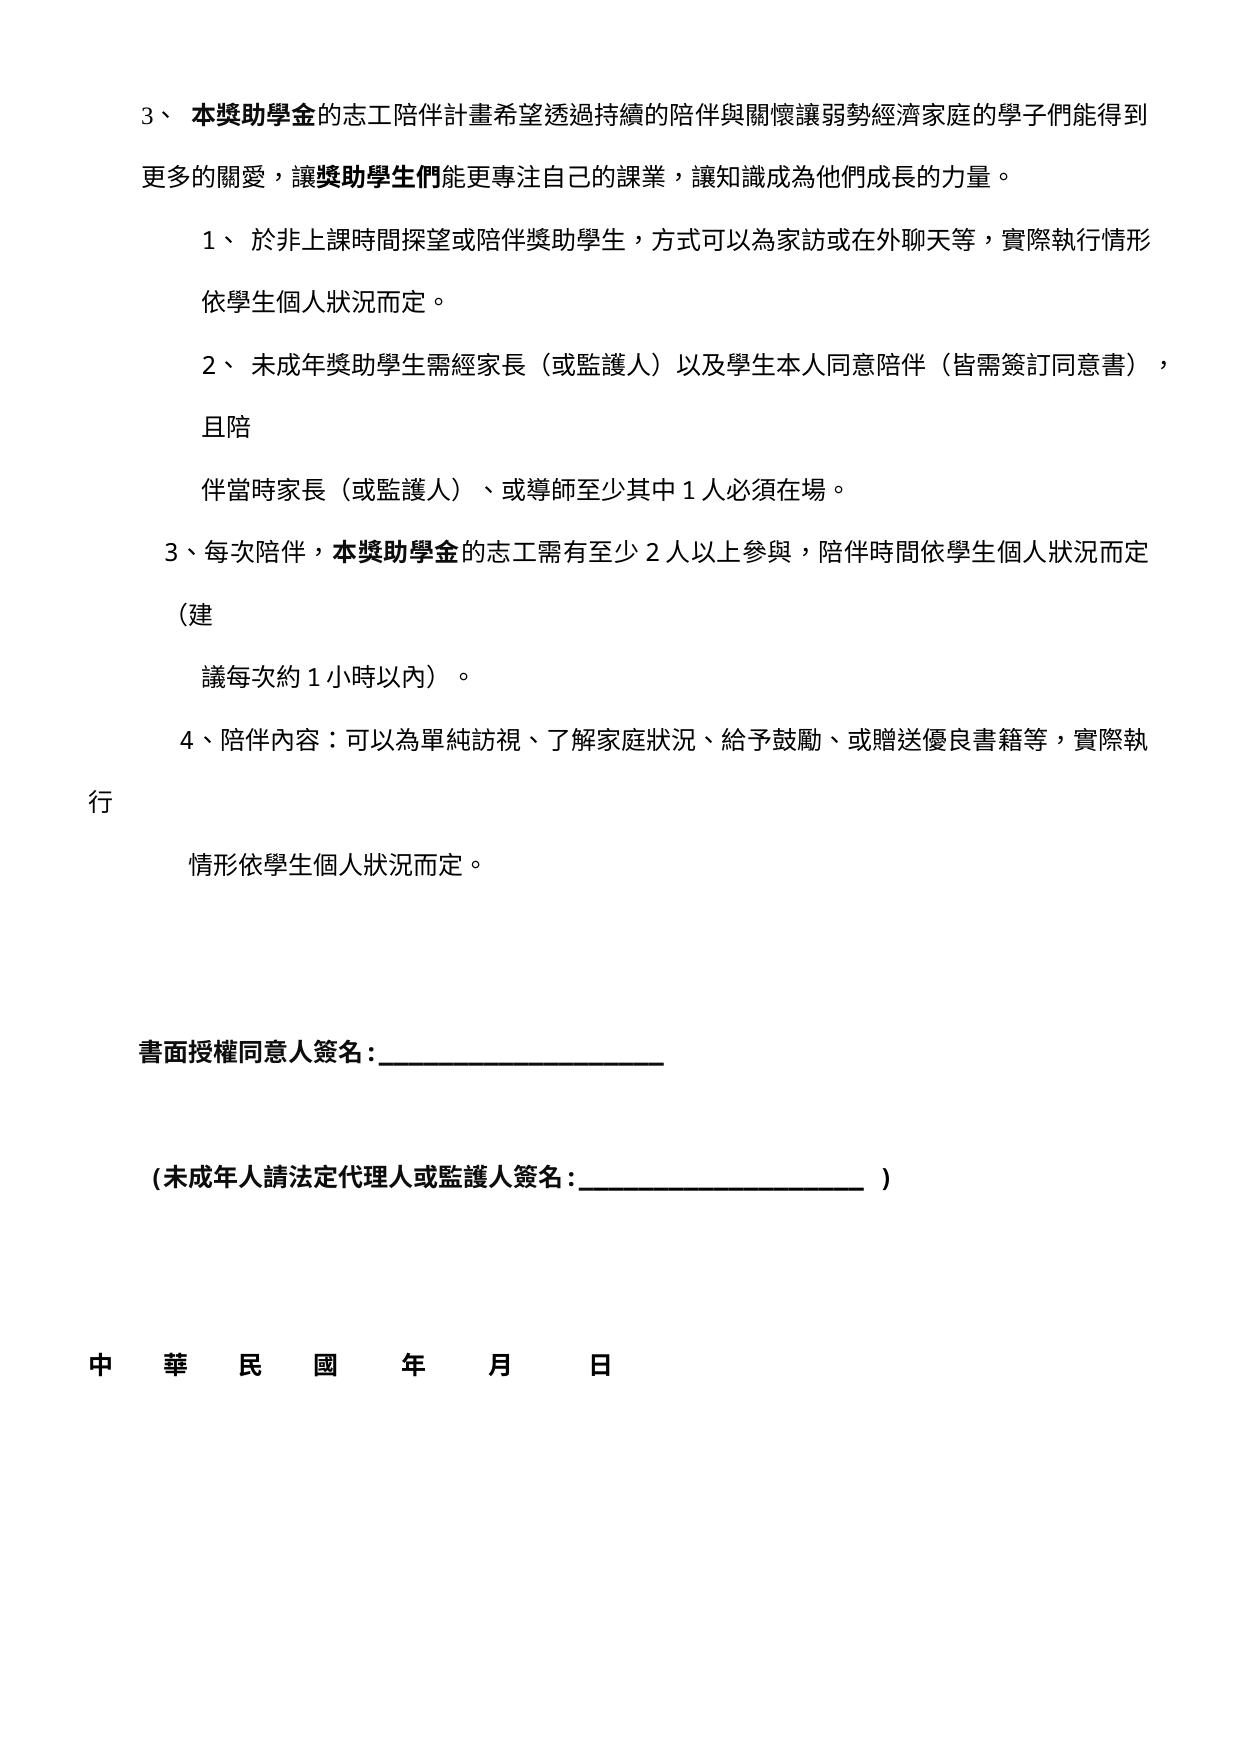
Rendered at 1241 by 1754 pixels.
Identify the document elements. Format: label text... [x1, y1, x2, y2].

list 本獎助學金的志工陪伴計畫希望透過持續的陪伴與關懷讓弱勢經濟家庭的學子們能得到更多的關愛，讓獎助學生們能更專注自己的課業，讓知識成為他們成長的力量。 [141, 72, 1152, 197]
text 情形依學生個人狀況而定。 [89, 822, 1152, 884]
text 議每次約1小時以內）。 [201, 634, 1152, 697]
text 中 華 民 國 年 月 日 [89, 1322, 1152, 1384]
text 伴當時家長（或監護人）、或導師至少其中1人必須在場。 [201, 447, 1152, 509]
text 3、每次陪伴，本獎助學金的志工需有至少2人以上參與，陪伴時間依學生個人狀況而定（建 [164, 509, 1152, 634]
text 4、陪伴內容：可以為單純訪視、了解家庭狀況、給予鼓勵、或贈送優良書籍等，實際執行 [89, 697, 1152, 822]
text (未成年人請法定代理人或監護人簽名:___________________ ) [89, 1134, 1152, 1197]
text 書面授權同意人簽名:___________________ [89, 1009, 1152, 1072]
list 未成年獎助學生需經家長（或監護人）以及學生本人同意陪伴（皆需簽訂同意書），且陪 [201, 322, 1152, 447]
list 於非上課時間探望或陪伴獎助學生，方式可以為家訪或在外聊天等，實際執行情形依學生個人狀況而定。 [201, 197, 1152, 322]
